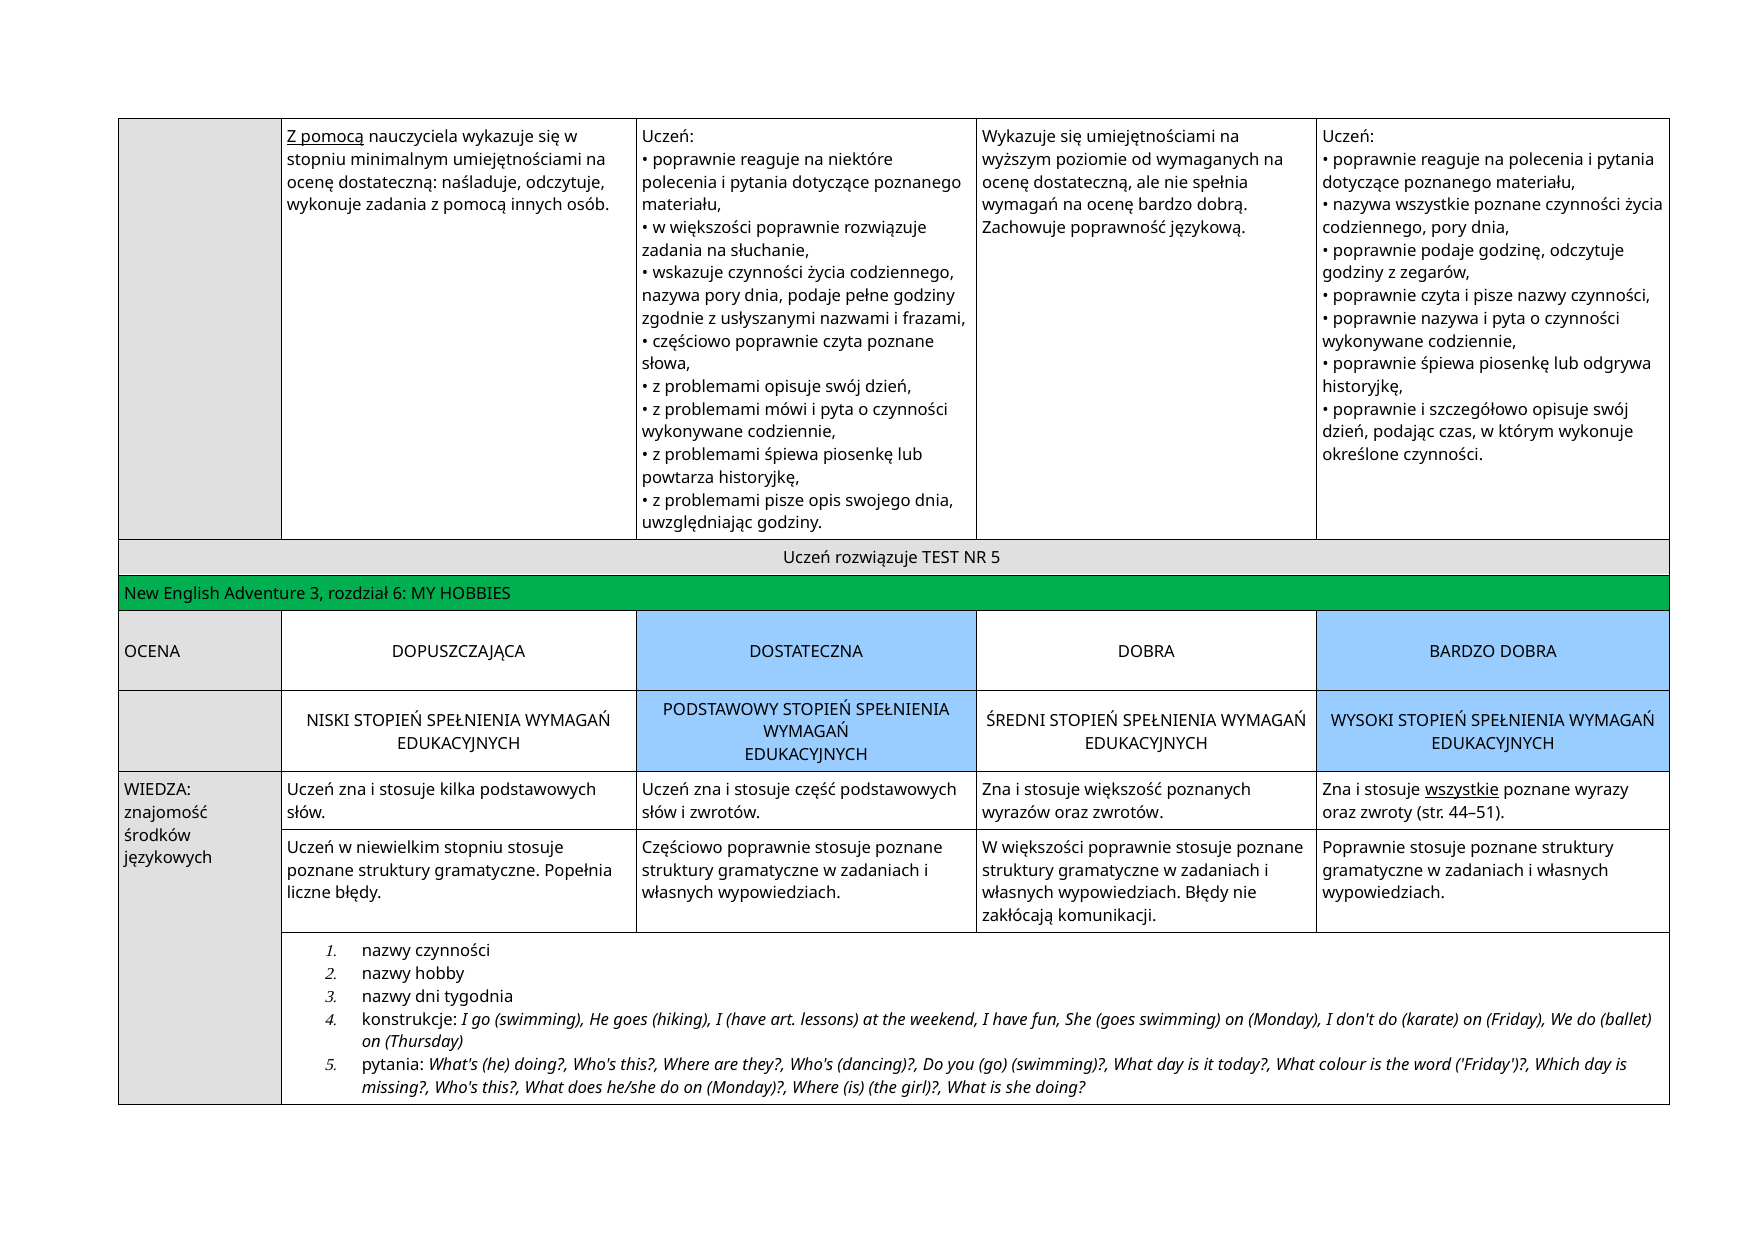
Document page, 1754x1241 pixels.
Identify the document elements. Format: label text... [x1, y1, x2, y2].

table_cell Uczeń w niewielkim stopniu stosuje poznane struktury gramatyczne. Popełnia liczne błędy. [282, 830, 636, 932]
table_cell Z pomocą nauczyciela wykazuje się w stopniu minimalnym umiejętnościami na ocenę dostateczną: naśladuje, odczytuje, wykonuje zadania z pomocą innych osób. [282, 119, 636, 539]
table_cell New English Adventure 3, rozdział 6: MY HOBBIES [119, 576, 1669, 610]
table_cell WYSOKI STOPIEŃ SPEŁNIENIA WYMAGAŃ EDUKACYJNYCH [1317, 691, 1669, 771]
table_cell [119, 691, 281, 771]
table_cell OCENA [119, 611, 281, 690]
table_cell DOPUSZCZAJĄCA [282, 611, 636, 690]
table_cell DOBRA [977, 611, 1316, 690]
table_cell NISKI STOPIEŃ SPEŁNIENIA WYMAGAŃ EDUKACYJNYCH [282, 691, 636, 771]
table_cell Uczeń: • poprawnie reaguje na niektóre polecenia i pytania dotyczące poznanego materiału, • w większości poprawnie rozwiązuje zadania na słuchanie, • wskazuje czynności życia codziennego, nazywa pory dnia, podaje pełne godziny zgodnie z usłyszanymi nazwami i frazami, • częściowo poprawnie czyta poznane słowa, • z problemami opisuje swój dzień, • z problemami mówi i pyta o czynności wykonywane codziennie, • z problemami śpiewa piosenkę lub powtarza historyjkę, • z problemami pisze opis swojego dnia, uwzględniając godziny. [637, 119, 976, 539]
table_cell PODSTAWOWY STOPIEŃ SPEŁNIENIA WYMAGAŃ EDUKACYJNYCH [637, 691, 976, 771]
table_cell WIEDZA: znajomość środków językowych [119, 772, 281, 1104]
table_cell Uczeń rozwiązuje TEST NR 5 [119, 540, 1669, 574]
table_cell ŚREDNI STOPIEŃ SPEŁNIENIA WYMAGAŃ EDUKACYJNYCH [977, 691, 1316, 771]
table_cell Wykazuje się umiejętnościami na wyższym poziomie od wymaganych na ocenę dostateczną, ale nie spełnia wymagań na ocenę bardzo dobrą. Zachowuje poprawność językową. [977, 119, 1316, 539]
table_cell Uczeń: • poprawnie reaguje na polecenia i pytania dotyczące poznanego materiału, • nazywa wszystkie poznane czynności życia codziennego, pory dnia, • poprawnie podaje godzinę, odczytuje godziny z zegarów, • poprawnie czyta i pisze nazwy czynności, • poprawnie nazywa i pyta o czynności wykonywane codziennie, • poprawnie śpiewa piosenkę lub odgrywa historyjkę, • poprawnie i szczegółowo opisuje swój dzień, podając czas, w którym wykonuje określone czynności. [1317, 119, 1669, 539]
table_cell DOSTATECZNA [637, 611, 976, 690]
table_cell [119, 119, 281, 539]
table_cell W większości poprawnie stosuje poznane struktury gramatyczne w zadaniach i własnych wypowiedziach. Błędy nie zakłócają komunikacji. [977, 830, 1316, 932]
table_cell nazwy czynności nazwy hobby nazwy dni tygodnia konstrukcje: I go (swimming), He goes (hiking), I (have art. lessons) at the weekend, I have fun, She (goes swimming) on (Monday), I don't do (karate) on (Friday), We do (ballet) on (Thursday) pytania: What's (he) doing?, Who's this?, Where are they?, Who's (dancing)?, Do you (go) (swimming)?, What day is it today?, What colour is the word ('Friday')?, Which day is missing?, Who's this?, What does he/she do on (Monday)?, Where (is) (the girl)?, What is she doing? [282, 933, 1669, 1104]
table_cell Zna i stosuje większość poznanych wyrazów oraz zwrotów. [977, 772, 1316, 829]
table_cell Uczeń zna i stosuje kilka podstawowych słów. [282, 772, 636, 829]
table_cell Uczeń zna i stosuje część podstawowych słów i zwrotów. [637, 772, 976, 829]
table_cell Zna i stosuje wszystkie poznane wyrazy oraz zwroty (str. 44–51). [1317, 772, 1669, 829]
table_cell Poprawnie stosuje poznane struktury gramatyczne w zadaniach i własnych wypowiedziach. [1317, 830, 1669, 932]
table_cell Częściowo poprawnie stosuje poznane struktury gramatyczne w zadaniach i własnych wypowiedziach. [637, 830, 976, 932]
table_cell BARDZO DOBRA [1317, 611, 1669, 690]
